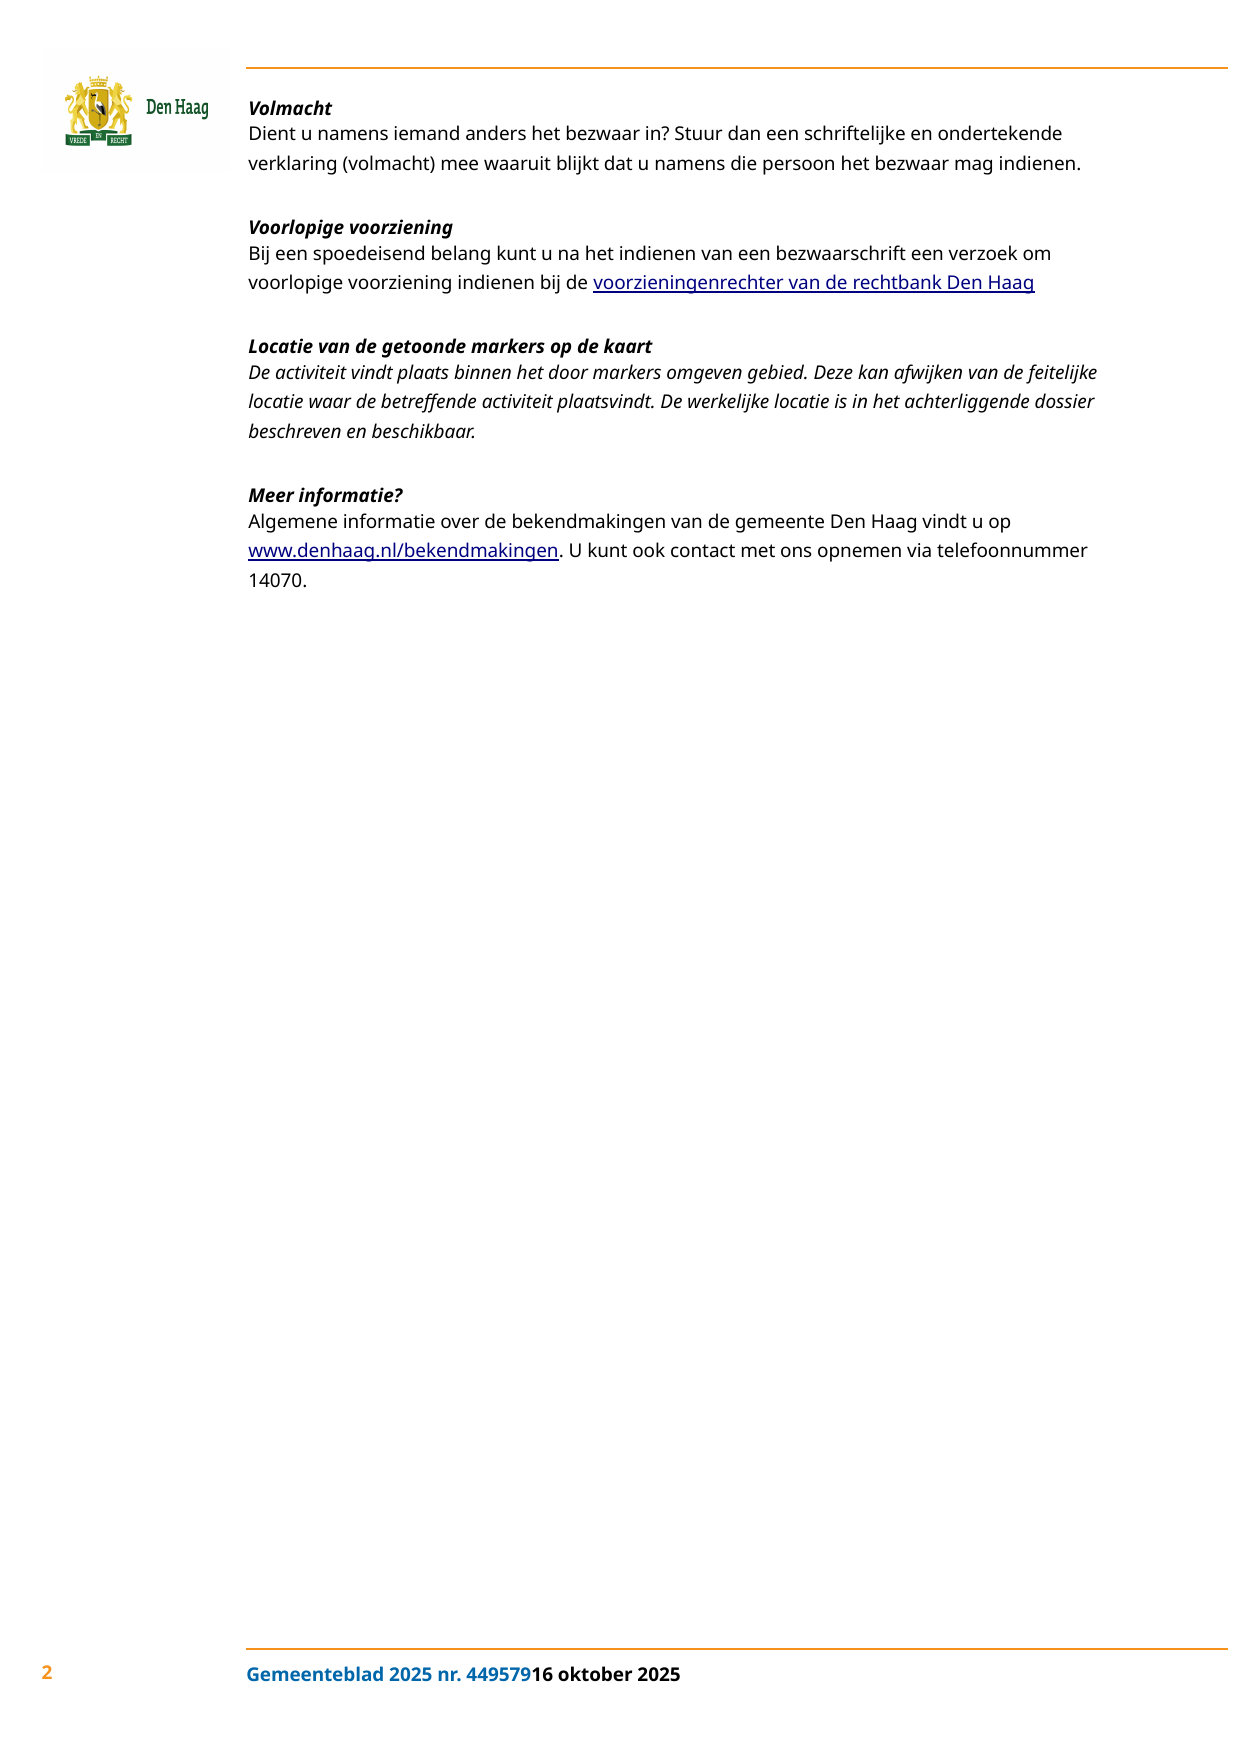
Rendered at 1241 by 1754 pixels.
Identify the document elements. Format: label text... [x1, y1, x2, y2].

text Locatie van de getoonde markers op de kaart [248, 333, 1152, 359]
text Voorlopige voorziening [248, 214, 1152, 240]
text Volmacht [248, 95, 1152, 121]
text Bij een spoedeisend belang kunt u na het indienen van een bezwaarschrift een verzoek om voorlopige voorziening indienen bij de voorzieningenrechter van de rechtbank Den Haag [248, 240, 1152, 295]
picture [41, 47, 231, 172]
text Algemene informatie over de bekendmakingen van de gemeente Den Haag vindt u op www.denhaag.nl/bekendmakingen. U kunt ook contact met ons opnemen via telefoonnummer 14070. [248, 508, 1152, 593]
text Meer informatie? [248, 482, 1152, 508]
text Dient u namens iemand anders het bezwaar in? Stuur dan een schriftelijke en ondertekende verklaring (volmacht) mee waaruit blijkt dat u namens die persoon het bezwaar mag indienen. [248, 121, 1152, 176]
text De activiteit vindt plaats binnen het door markers omgeven gebied. Deze kan afwijken van de feitelijke locatie waar de betreffende activiteit plaatsvindt. De werkelijke locatie is in het achterliggende dossier beschreven en beschikbaar. [248, 359, 1152, 444]
